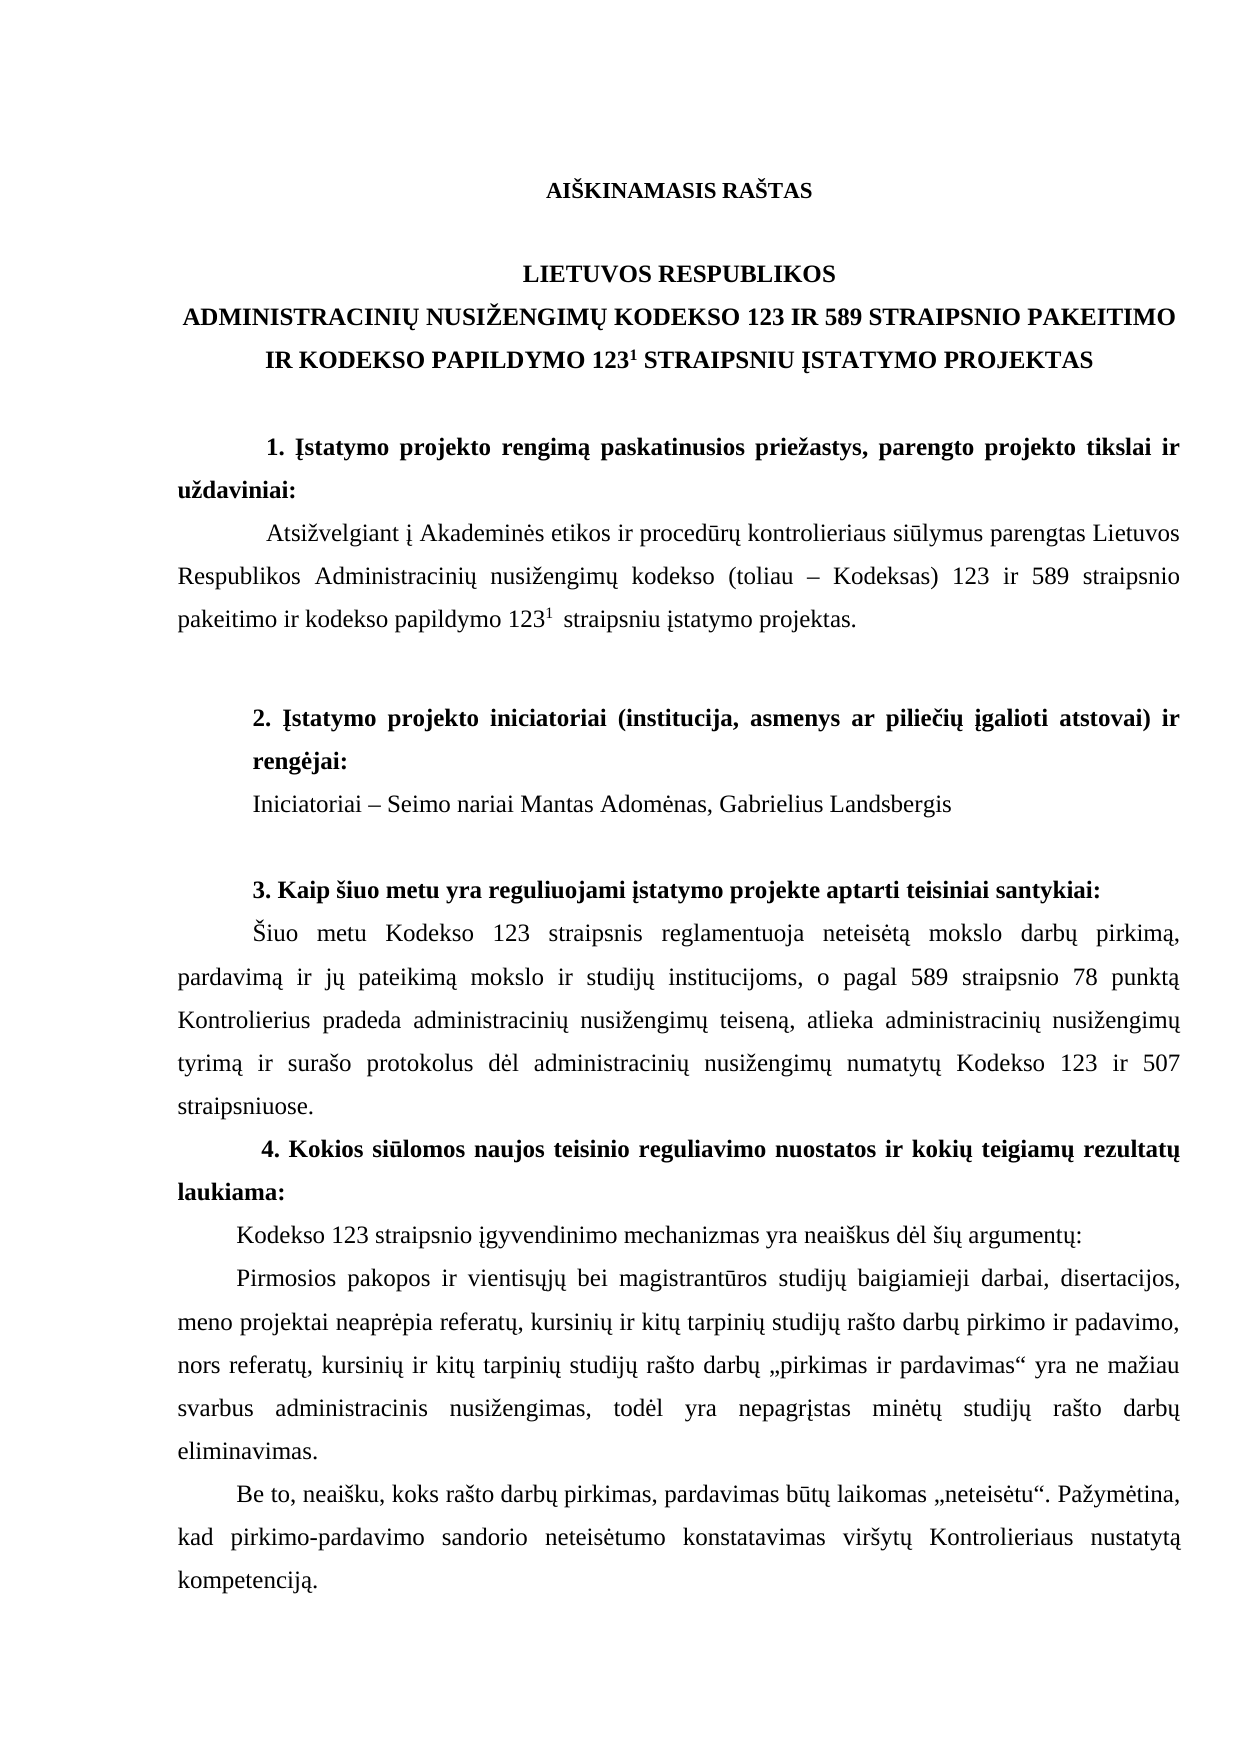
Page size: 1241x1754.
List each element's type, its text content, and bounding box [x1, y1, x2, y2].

list 2. Įstatymo projekto iniciatoriai (institucija, asmenys ar piliečių įgalioti atstovai) ir rengėjai: [252, 703, 1181, 775]
list 3. Kaip šiuo metu yra reguliuojami įstatymo projekte aptarti teisiniai santykiai: [177, 875, 1181, 904]
text 1. Įstatymo projekto rengimą paskatinusios priežastys, parengto projekto tikslai ir uždaviniai: [177, 432, 1181, 503]
text Be to, neaišku, koks rašto darbų pirkimas, pardavimas būtų laikomas „neteisėtu“. Pažymėtina, kad pirkimo-pardavimo sandorio neteisėtumo konstatavimas viršytų Kontrolieriaus nustatytą kompetenciją. [177, 1479, 1181, 1594]
text Atsižvelgiant į Akademinės etikos ir procedūrų kontrolieriaus siūlymus parengtas Lietuvos Respublikos Administracinių nusižengimų kodekso (toliau – Kodeksas) 123 ir 589 straipsnio pakeitimo ir kodekso papildymo 1231 straipsniu įstatymo projektas. [177, 518, 1181, 633]
text LIETUVOS RESPUBLIKOS [177, 259, 1181, 288]
list Šiuo metu Kodekso 123 straipsnis reglamentuoja neteisėtą mokslo darbų pirkimą, pardavimą ir jų pateikimą mokslo ir studijų institucijoms, o pagal 589 straipsnio 78 punktą Kontrolierius pradeda administracinių nusižengimų teiseną, atlieka administracinių nusižengimų tyrimą ir surašo protokolus dėl administracinių nusižengimų numatytų Kodekso 123 ir 507 straipsniuose. [177, 918, 1181, 1120]
text Pirmosios pakopos ir vientisųjų bei magistrantūros studijų baigiamieji darbai, disertacijos, meno projektai neaprėpia referatų, kursinių ir kitų tarpinių studijų rašto darbų pirkimo ir padavimo, nors referatų, kursinių ir kitų tarpinių studijų rašto darbų „pirkimas ir pardavimas“ yra ne mažiau svarbus administracinis nusižengimas, todėl yra nepagrįstas minėtų studijų rašto darbų eliminavimas. [177, 1263, 1181, 1465]
list Iniciatoriai – Seimo nariai Mantas Adomėnas, Gabrielius Landsbergis [177, 789, 1181, 818]
text AIŠKINAMASIS RAŠTAS [177, 177, 1181, 203]
text Kodekso 123 straipsnio įgyvendinimo mechanizmas yra neaiškus dėl šių argumentų: [177, 1220, 1181, 1249]
list 4. Kokios siūlomos naujos teisinio reguliavimo nuostatos ir kokių teigiamų rezultatų laukiama: [177, 1134, 1181, 1206]
text ADMINISTRACINIŲ NUSIŽENGIMŲ KODEKSO 123 IR 589 STRAIPSNIO PAKEITIMO IR KODEKSO PAPILDYMO 1231 STRAIPSNIU ĮSTATYMO PROJEKTAS [177, 302, 1181, 374]
